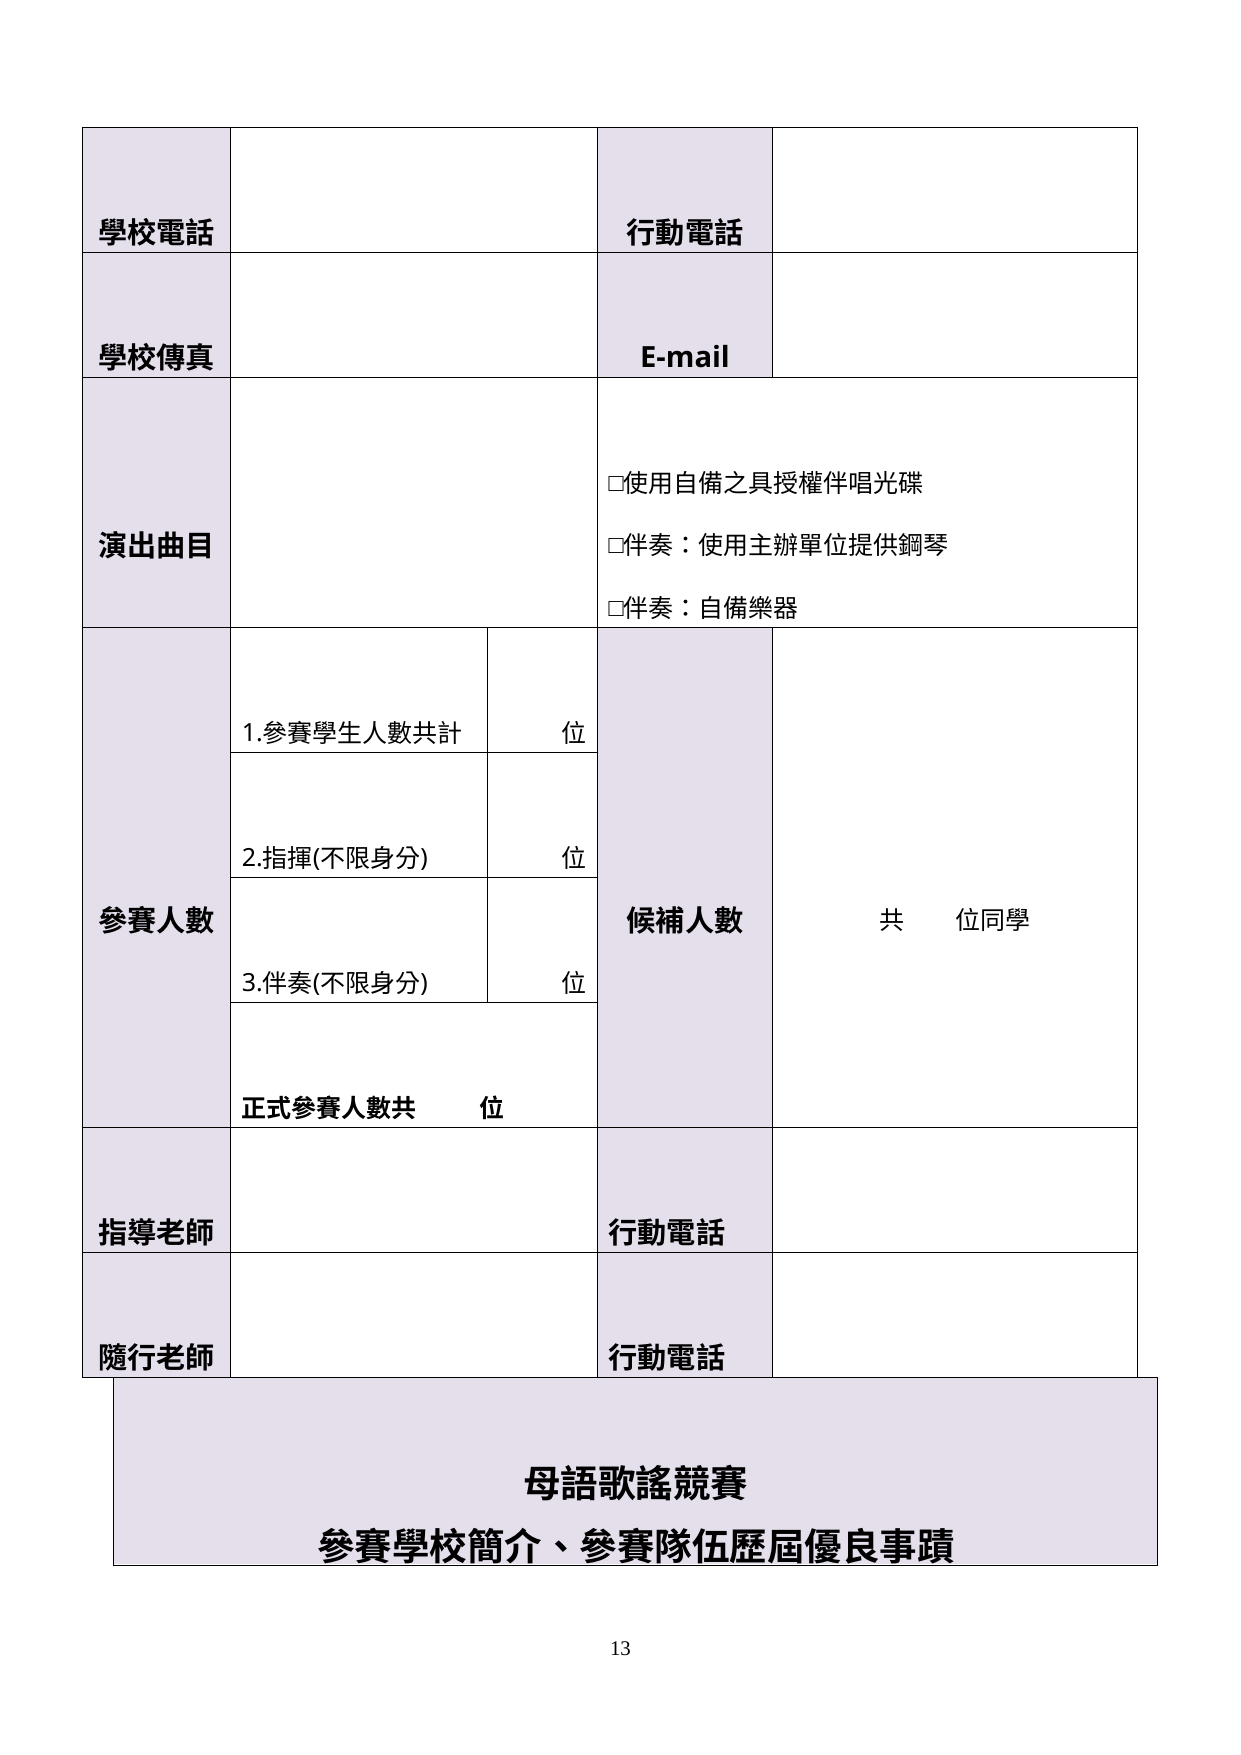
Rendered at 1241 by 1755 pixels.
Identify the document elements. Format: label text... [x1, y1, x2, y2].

table_cell 3.伴奏(不限身分) [231, 878, 487, 1002]
table_cell 位 [488, 753, 597, 877]
table_cell 行動電話 [598, 1253, 772, 1377]
table_cell 學校傳真 [83, 253, 230, 377]
table_cell 正式參賽人數共 位 [231, 1003, 597, 1127]
table_cell [1138, 1252, 1150, 1377]
table_cell [1138, 752, 1150, 877]
table_cell [1150, 1252, 1158, 1377]
table_cell 候補人數 [598, 628, 772, 1127]
table_cell [105, 1378, 113, 1564]
table_cell [231, 253, 597, 377]
table_cell [231, 1128, 597, 1252]
table_cell [1150, 1127, 1158, 1252]
table_cell [1150, 752, 1158, 877]
table_cell 位 [488, 628, 597, 752]
table_cell [1138, 627, 1150, 752]
table_cell 母語歌謠競賽 參賽學校簡介、參賽隊伍歷屆優良事蹟 [114, 1378, 1157, 1564]
table_cell [1138, 1127, 1150, 1252]
table_cell [1150, 877, 1158, 1002]
table_cell 行動電話 [598, 1128, 772, 1252]
table_cell [1150, 127, 1158, 252]
table_cell 隨行老師 [83, 1253, 230, 1377]
table_cell [1150, 377, 1158, 627]
table_cell E-mail [598, 253, 772, 377]
table_cell 學校電話 [83, 128, 230, 252]
table_cell [773, 1128, 1137, 1252]
table_cell [1150, 252, 1158, 377]
table_cell [83, 1378, 105, 1564]
table_cell 行動電話 [598, 128, 772, 252]
table_cell [1138, 252, 1150, 377]
table_cell [1150, 1002, 1158, 1127]
table_cell 1.參賽學生人數共計 [231, 628, 487, 752]
table_cell [231, 378, 597, 627]
table_cell [231, 1253, 597, 1377]
table_cell [1138, 127, 1150, 252]
table_cell 位 [488, 878, 597, 1002]
table_cell [1138, 1002, 1150, 1127]
table_cell 演出曲目 [83, 378, 230, 627]
table_cell [773, 1253, 1137, 1377]
table_cell 指導老師 [83, 1128, 230, 1252]
table_cell [1138, 877, 1150, 1002]
table_cell 2.指揮(不限身分) [231, 753, 487, 877]
table_cell [231, 128, 597, 252]
table_cell 參賽人數 [83, 628, 230, 1127]
table_cell 共 位同學 [773, 628, 1137, 1127]
table_cell □使用自備之具授權伴唱光碟 □伴奏：使用主辦單位提供鋼琴 □伴奏：自備樂器 [598, 378, 1137, 627]
table_cell [1150, 627, 1158, 752]
table_cell [773, 128, 1137, 252]
table_cell [773, 253, 1137, 377]
table_cell [1138, 377, 1150, 627]
